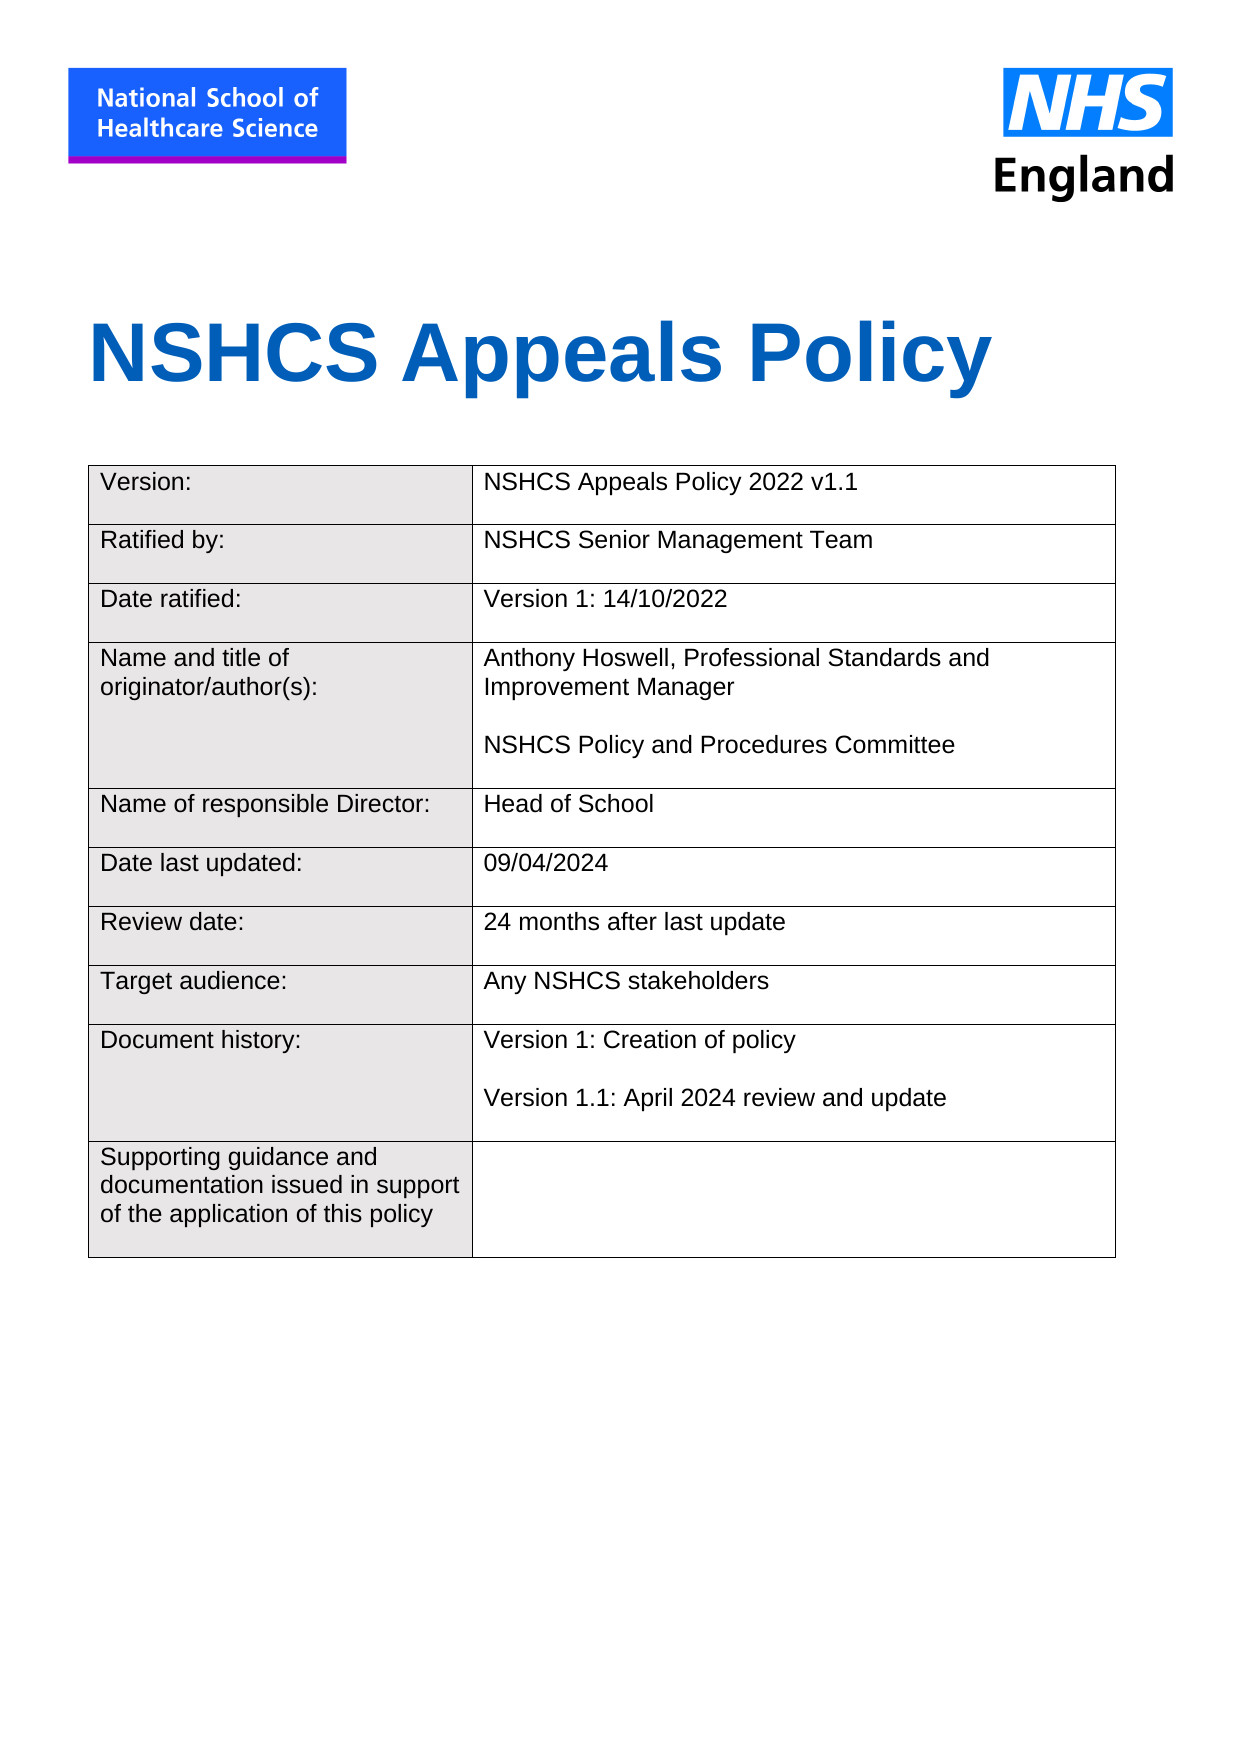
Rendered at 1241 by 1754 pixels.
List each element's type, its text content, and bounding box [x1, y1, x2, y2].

table_cell Ratified by: [89, 525, 472, 583]
table_cell Name and title of originator/author(s): [89, 643, 472, 788]
table_cell 09/04/2024 [473, 848, 1115, 906]
table_cell 24 months after last update [473, 907, 1115, 965]
table_cell Head of School [473, 789, 1115, 847]
table_cell Date ratified: [89, 584, 472, 642]
table_cell Any NSHCS stakeholders [473, 966, 1115, 1024]
table_header NSHCS Appeals Policy 2022 v1.1 [473, 466, 1115, 524]
table_cell Version 1: 14/10/2022 [473, 584, 1115, 642]
table_cell Anthony Hoswell, Professional Standards and Improvement Manager NSHCS Policy and Procedures Committee [473, 643, 1115, 788]
table_cell Review date: [89, 907, 472, 965]
table_cell Document history: [89, 1025, 472, 1141]
table_header Version: [89, 466, 472, 524]
table_cell Name of responsible Director: [89, 789, 472, 847]
subtitle NSHCS Appeals Policy [89, 303, 1152, 399]
table_cell NSHCS Senior Management Team [473, 525, 1115, 583]
table_cell Target audience: [89, 966, 472, 1024]
table_cell [473, 1142, 1115, 1257]
table_cell Date last updated: [89, 848, 472, 906]
table_cell Supporting guidance and documentation issued in support of the application of this policy [89, 1142, 472, 1257]
table_cell Version 1: Creation of policy Version 1.1: April 2024 review and update [473, 1025, 1115, 1141]
